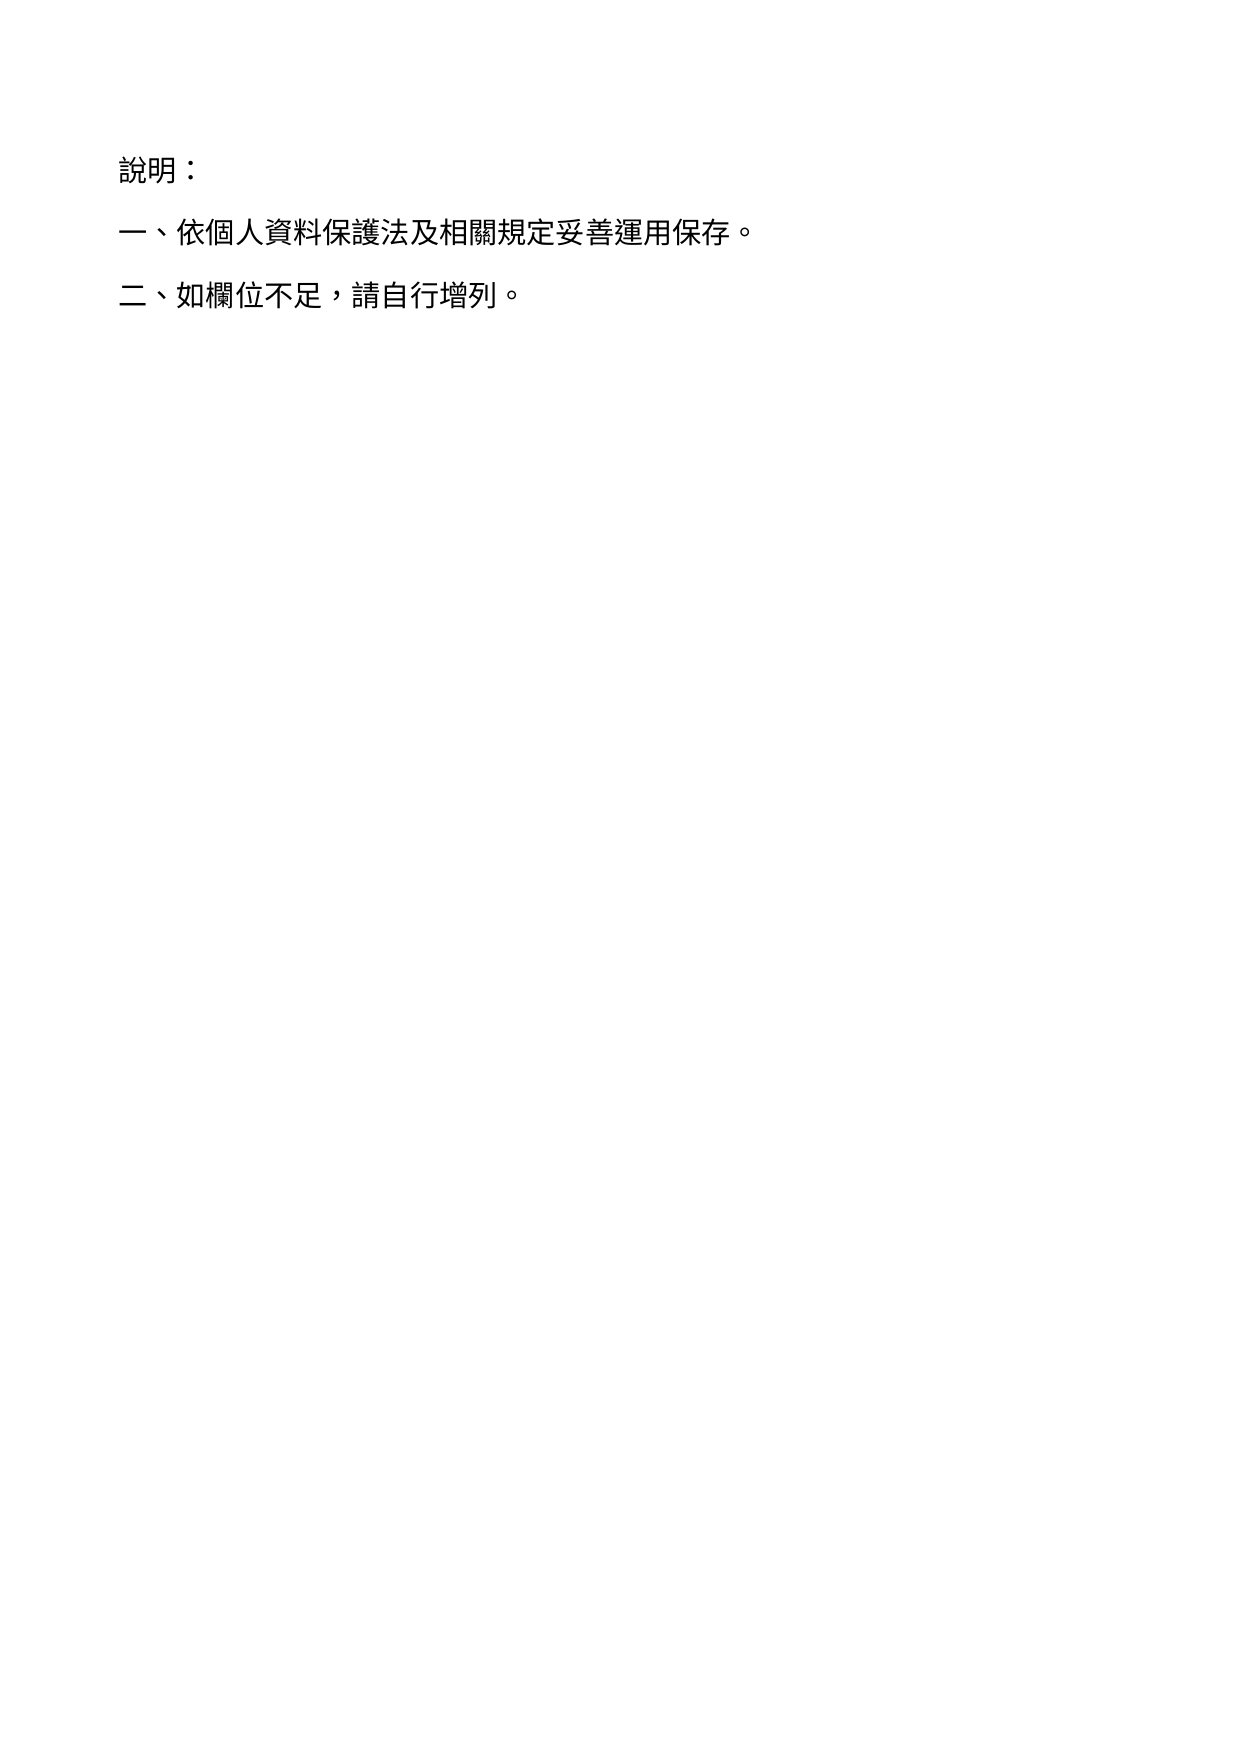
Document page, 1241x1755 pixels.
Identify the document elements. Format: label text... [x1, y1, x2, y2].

text 二、如欄位不足，請自行增列。 [118, 252, 1122, 314]
text 說明： [118, 127, 1122, 189]
text 一、依個人資料保護法及相關規定妥善運用保存。 [118, 189, 1122, 252]
